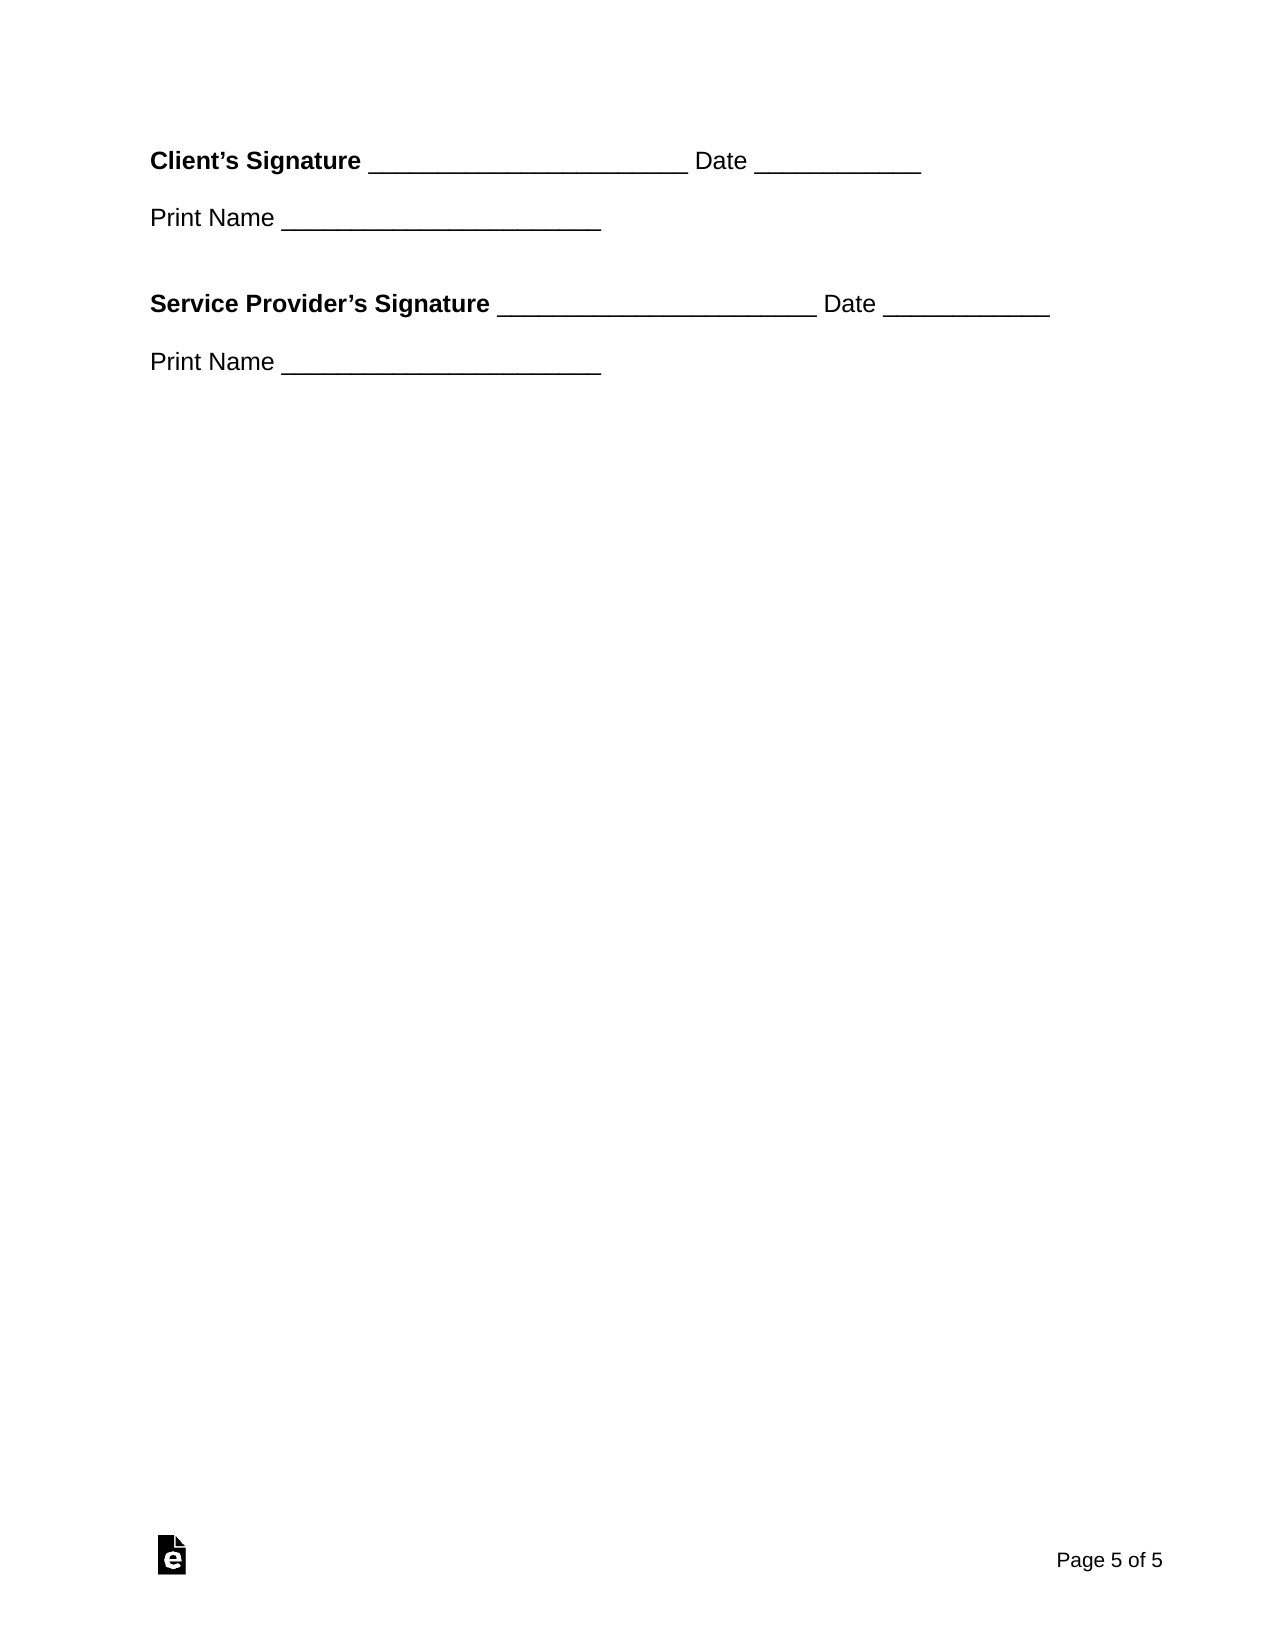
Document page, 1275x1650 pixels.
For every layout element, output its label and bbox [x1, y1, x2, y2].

picture [150, 1533, 192, 1575]
